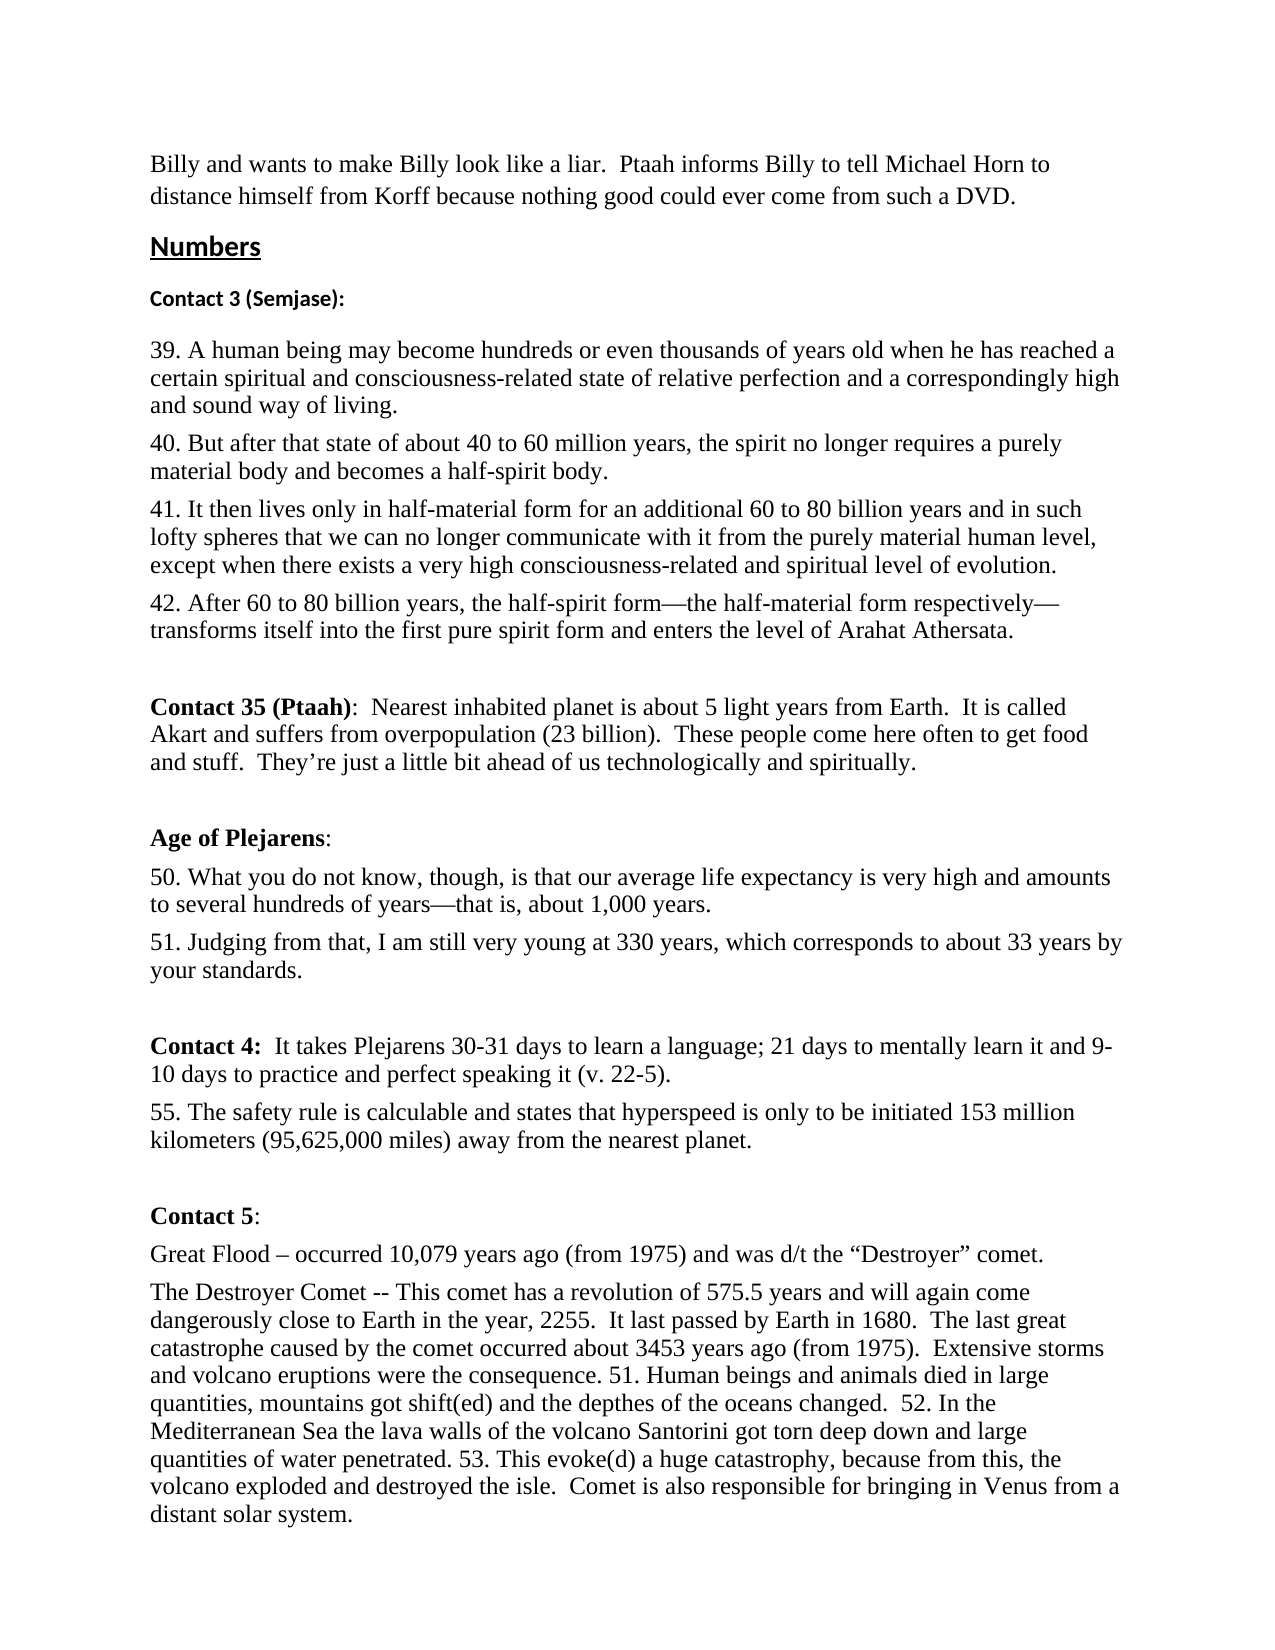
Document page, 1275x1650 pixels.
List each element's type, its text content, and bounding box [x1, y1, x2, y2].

text Billy and wants to make Billy look like a liar. Ptaah informs Billy to tell Michael Horn to distance himself from Korff because nothing good could ever come from such a DVD. [150, 150, 1125, 209]
text 55. The safety rule is calculable and states that hyperspeed is only to be initiated 153 million kilometers (95,625,000 miles) away from the nearest planet. [150, 1098, 1125, 1154]
text 42. After 60 to 80 billion years, the half-spirit form—the half-material form respectively—transforms itself into the first pure spirit form and enters the level of Arahat Athersata. [150, 589, 1125, 644]
text Age of Plejarens: [150, 824, 1125, 852]
text 51. Judging from that, I am still very young at 330 years, which corresponds to about 33 years by your standards. [150, 928, 1125, 984]
text Numbers [150, 234, 1125, 263]
text 41. It then lives only in half-material form for an additional 60 to 80 billion years and in such lofty spheres that we can no longer communicate with it from the purely material human level, except when there exists a very high consciousness-related and spiritual level of evolution. [150, 495, 1125, 578]
text Contact 35 (Ptaah): Nearest inhabited planet is about 5 light years from Earth. It is called Akart and suffers from overpopulation (23 billion). These people come here often to get food and stuff. They’re just a little bit ahead of us technologically and spiritually. [150, 693, 1125, 776]
text The Destroyer Comet -- This comet has a revolution of 575.5 years and will again come dangerously close to Earth in the year, 2255. It last passed by Earth in 1680. The last great catastrophe caused by the comet occurred about 3453 years ago (from 1975). Extensive storms and volcano eruptions were the consequence. 51. Human beings and animals died in large quantities, mountains got shift(ed) and the depthes of the oceans changed. 52. In the Mediterranean Sea the lava walls of the volcano Santorini got torn deep down and large quantities of water penetrated. 53. This evoke(d) a huge catastrophy, because from this, the volcano exploded and destroyed the isle. Comet is also responsible for bringing in Venus from a distant solar system. [150, 1278, 1125, 1528]
text Contact 3 (Semjase): [150, 289, 1125, 312]
text Contact 4: It takes Plejarens 30-31 days to learn a language; 21 days to mentally learn it and 9-10 days to practice and perfect speaking it (v. 22-5). [150, 1032, 1125, 1088]
text 40. But after that state of about 40 to 60 million years, the spirit no longer requires a purely material body and becomes a half-spirit body. [150, 429, 1125, 485]
text 50. What you do not know, though, is that our average life expectancy is very high and amounts to several hundreds of years—that is, about 1,000 years. [150, 863, 1125, 918]
text Contact 5: [150, 1202, 1125, 1230]
text Great Flood – occurred 10,079 years ago (from 1975) and was d/t the “Destroyer” comet. [150, 1240, 1125, 1268]
text 39. A human being may become hundreds or even thousands of years old when he has reached a certain spiritual and consciousness-related state of relative perfection and a correspondingly high and sound way of living. [150, 336, 1125, 419]
